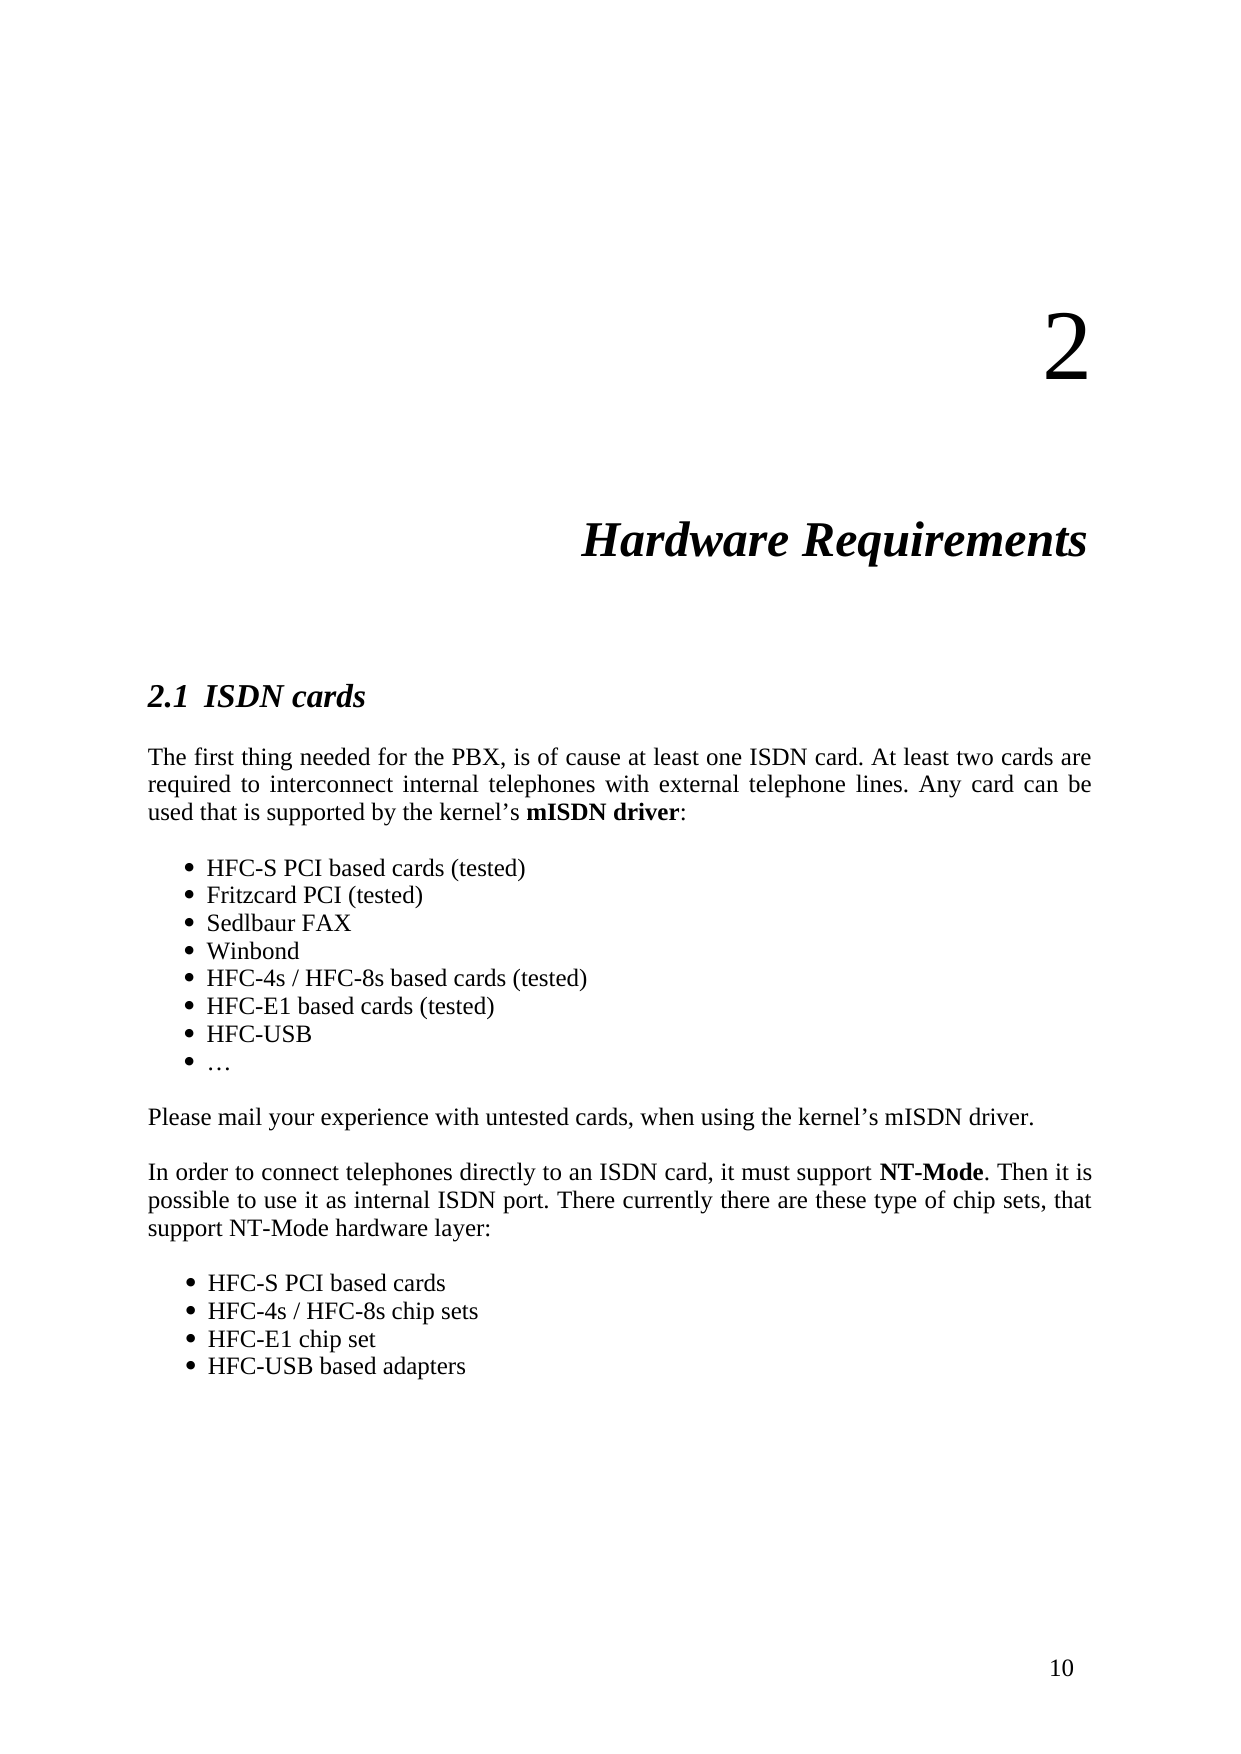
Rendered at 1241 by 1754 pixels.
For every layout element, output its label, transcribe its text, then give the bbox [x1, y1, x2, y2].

list HFC-E1 based cards (tested) [185, 992, 1092, 1020]
list Winbond [185, 937, 1092, 964]
list HFC-S PCI based cards [186, 1269, 1092, 1297]
list HFC-USB based adapters [186, 1352, 1092, 1380]
list HFC-USB [185, 1020, 1092, 1048]
list HFC-E1 chip set [186, 1325, 1092, 1352]
list HFC-4s / HFC-8s chip sets [186, 1297, 1092, 1325]
text 2.1 ISDN cards [148, 678, 1092, 715]
list HFC-S PCI based cards (tested) [185, 854, 1092, 881]
list Sedlbaur FAX [185, 909, 1092, 937]
subtitle Hardware Requirements [148, 512, 1092, 567]
text The first thing needed for the PBX, is of cause at least one ISDN card. At least two cards are required to interconnect internal telephones with external telephone lines. Any card can be used that is supported by the kernel’s mISDN driver: [148, 743, 1092, 826]
text Please mail your experience with untested cards, when using the kernel’s mISDN driver. [148, 1103, 1092, 1131]
list Fritzcard PCI (tested) [185, 881, 1092, 909]
text In order to connect telephones directly to an ISDN card, it must support NT-Mode. Then it is possible to use it as internal ISDN port. There currently there are these type of chip sets, that support NT-Mode hardware layer: [148, 1158, 1092, 1242]
text 2 [148, 291, 1092, 401]
list … [185, 1048, 1092, 1075]
list HFC-4s / HFC-8s based cards (tested) [185, 964, 1092, 992]
